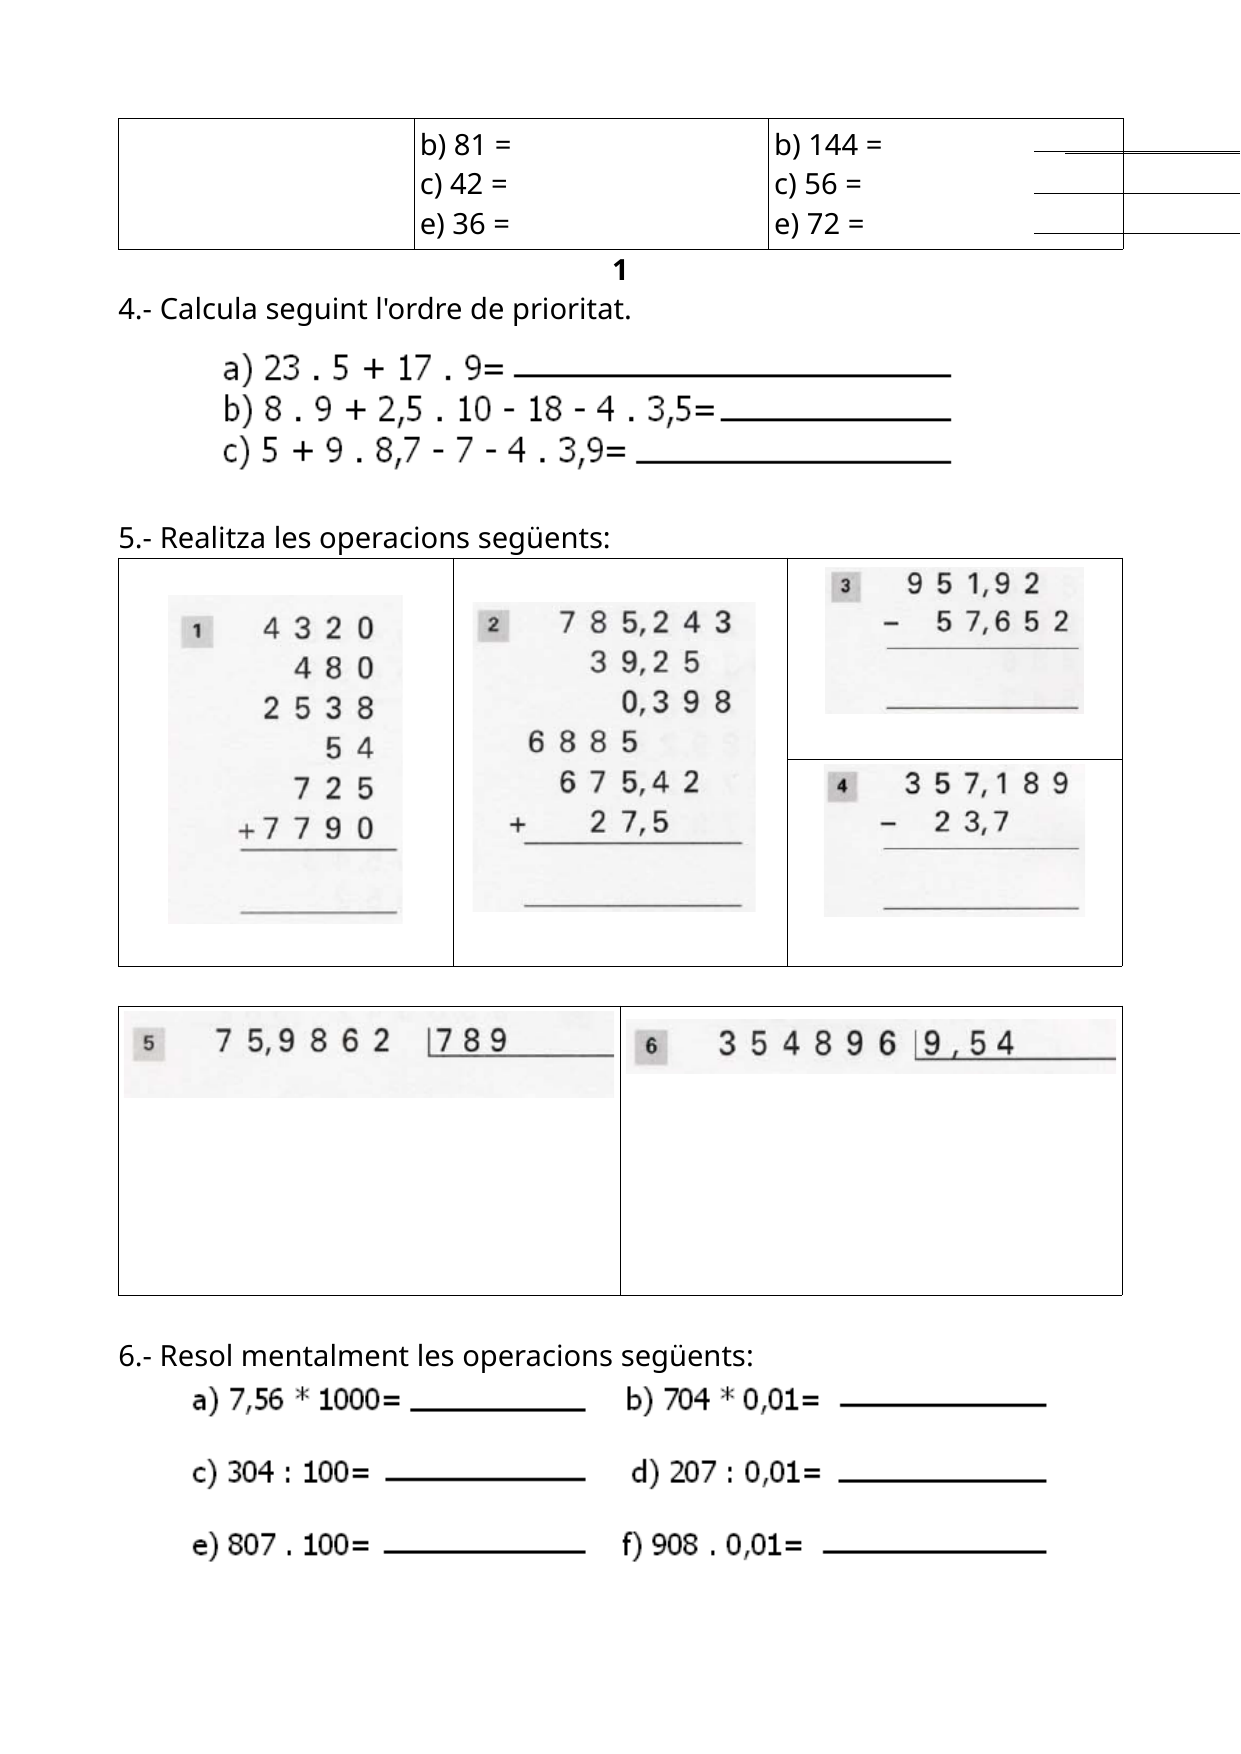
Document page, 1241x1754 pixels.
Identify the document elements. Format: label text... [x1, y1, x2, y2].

table_cell [788, 760, 1122, 966]
table_header [621, 1007, 1122, 1295]
text 4.- Calcula seguint l'ordre de prioritat. [118, 288, 1122, 328]
text 6.- Resol mentalment les operacions següents: [118, 1335, 1122, 1374]
table_header [119, 119, 414, 249]
table_header [788, 559, 1122, 759]
text 1 [118, 250, 1122, 288]
table_header [119, 559, 453, 966]
table_header b) 144 = c) 56 = e) 72 = [769, 119, 1123, 249]
text 5.- Realitza les operacions següents: [118, 518, 1122, 557]
table_header b) 81 = c) 42 = e) 36 = [415, 119, 768, 249]
table_header [119, 1007, 620, 1295]
table_header [454, 559, 787, 966]
